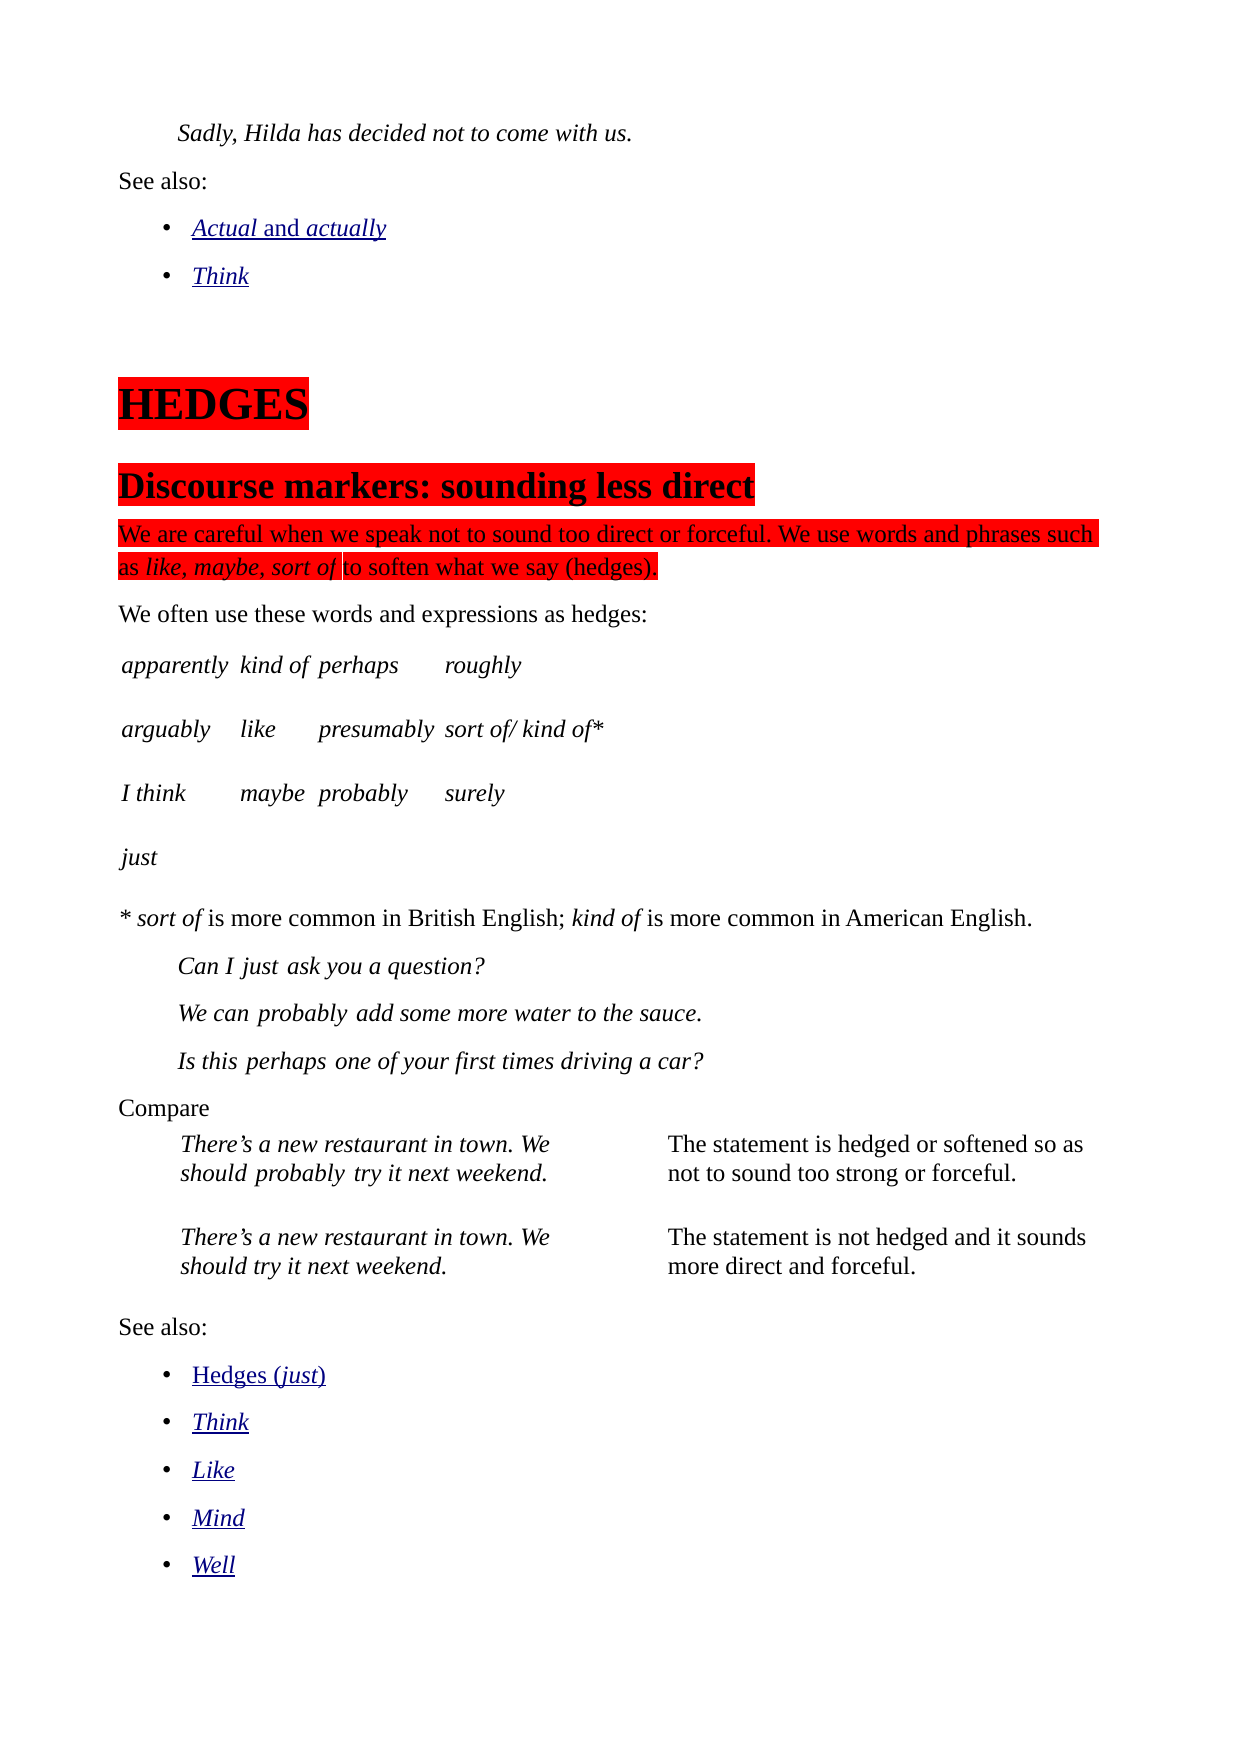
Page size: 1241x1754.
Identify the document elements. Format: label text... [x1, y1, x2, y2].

table_header apparently [118, 647, 237, 711]
table_cell arguably [118, 711, 237, 775]
table_header perhaps [316, 647, 442, 711]
text Compare [118, 1093, 1122, 1122]
subtitle HEDGES [118, 377, 1122, 430]
table_cell surely [442, 775, 614, 839]
text We are careful when we speak not to sound too direct or forceful. We use words and phrases such as like, maybe, sort of to soften what we say (hedges). [118, 519, 1122, 580]
table_cell sort of/ kind of* [442, 711, 614, 775]
table_cell I think [118, 775, 237, 839]
text See also: [118, 1312, 1122, 1341]
table_header roughly [442, 647, 614, 711]
table_cell just [118, 839, 237, 903]
table_cell [237, 839, 316, 903]
table_cell probably [316, 775, 442, 839]
list Hedges (just) [162, 1360, 1122, 1388]
table_cell presumably [316, 711, 442, 775]
text We often use these words and expressions as hedges: [118, 599, 1122, 628]
table_cell The statement is not hedged and it sounds more direct and forceful. [665, 1219, 1122, 1312]
text * sort of is more common in British English; kind of is more common in American English. [118, 903, 1122, 932]
text Can I just ask you a question? [177, 951, 1063, 979]
table_cell [442, 839, 614, 903]
table_cell There’s a new restaurant in town. We should try it next weekend. [118, 1219, 665, 1312]
list Think [162, 1407, 1122, 1436]
list Like [162, 1455, 1122, 1484]
table_header There’s a new restaurant in town. We should probably try it next weekend. [118, 1127, 665, 1219]
list Mind [162, 1503, 1122, 1531]
text Sadly, Hilda has decided not to come with us. [177, 118, 1063, 147]
subtitle Discourse markers: sounding less direct [118, 463, 1122, 506]
table_cell [316, 839, 442, 903]
table_cell maybe [237, 775, 316, 839]
table_cell like [237, 711, 316, 775]
list Actual and actually [162, 213, 1122, 242]
list Well [162, 1550, 1122, 1579]
table_header kind of [237, 647, 316, 711]
list Think [162, 261, 1122, 290]
text See also: [118, 166, 1122, 194]
text We can probably add some more water to the sauce. [177, 998, 1063, 1027]
table_header The statement is hedged or softened so as not to sound too strong or forceful. [665, 1127, 1122, 1219]
text Is this perhaps one of your first times driving a car? [177, 1046, 1063, 1075]
